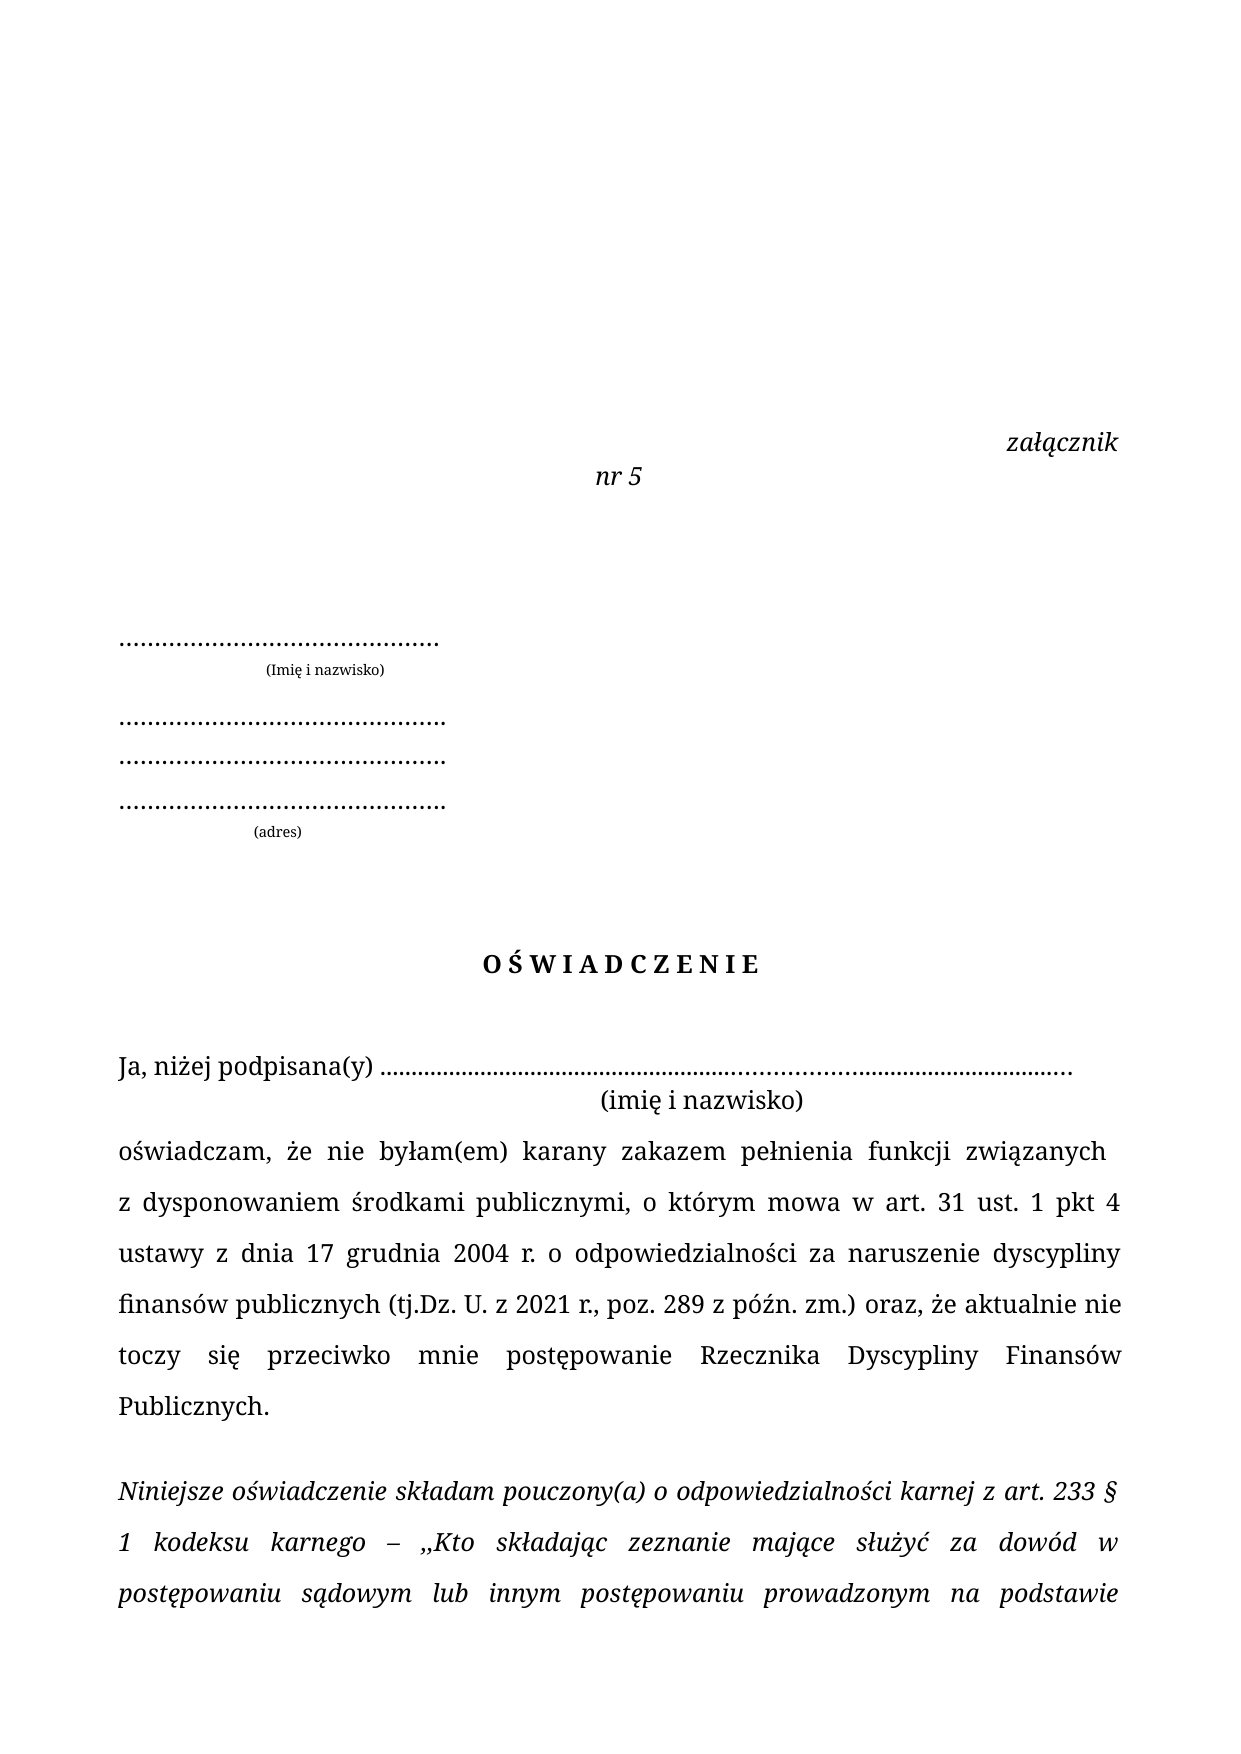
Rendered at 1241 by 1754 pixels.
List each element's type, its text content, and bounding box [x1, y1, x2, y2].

text ……………………………………… [118, 620, 1122, 654]
text ………………………………………. [118, 737, 1122, 772]
text ………………………………………. [118, 698, 1122, 732]
text (adres) [118, 822, 1122, 856]
text (Imię i nazwisko) [118, 659, 1122, 693]
subtitle załącznik nr 5 [118, 425, 1122, 493]
text ………………………………………. [118, 783, 1122, 817]
text oświadczam, że nie byłam(em) karany zakazem pełnienia funkcji związanych z dysponowaniem środkami publicznymi, o którym mowa w art. 31 ust. 1 pkt 4 ustawy z dnia 17 grudnia 2004 r. o odpowiedzialności za naruszenie dyscypliny finansów publicznych (tj.Dz. U. z 2021 r., poz. 289 z późn. zm.) oraz, że aktualnie nie toczy się przeciwko mnie postępowanie Rzecznika Dyscypliny Finansów Publicznych. [118, 1134, 1122, 1423]
text O Ś W I A D C Z E N I E [118, 946, 1122, 980]
text (imię i nazwisko) [118, 1083, 1122, 1117]
text Niniejsze oświadczenie składam pouczony(a) o odpowiedzialności karnej z art. 233 § 1 kodeksu karnego – ,,Kto składając zeznanie mające służyć za dowód w postępowaniu sądowym lub innym postępowaniu prowadzonym na podstawie [118, 1474, 1122, 1610]
text Ja, niżej podpisana(y) ........................................................………………...............................… [118, 1048, 1122, 1083]
